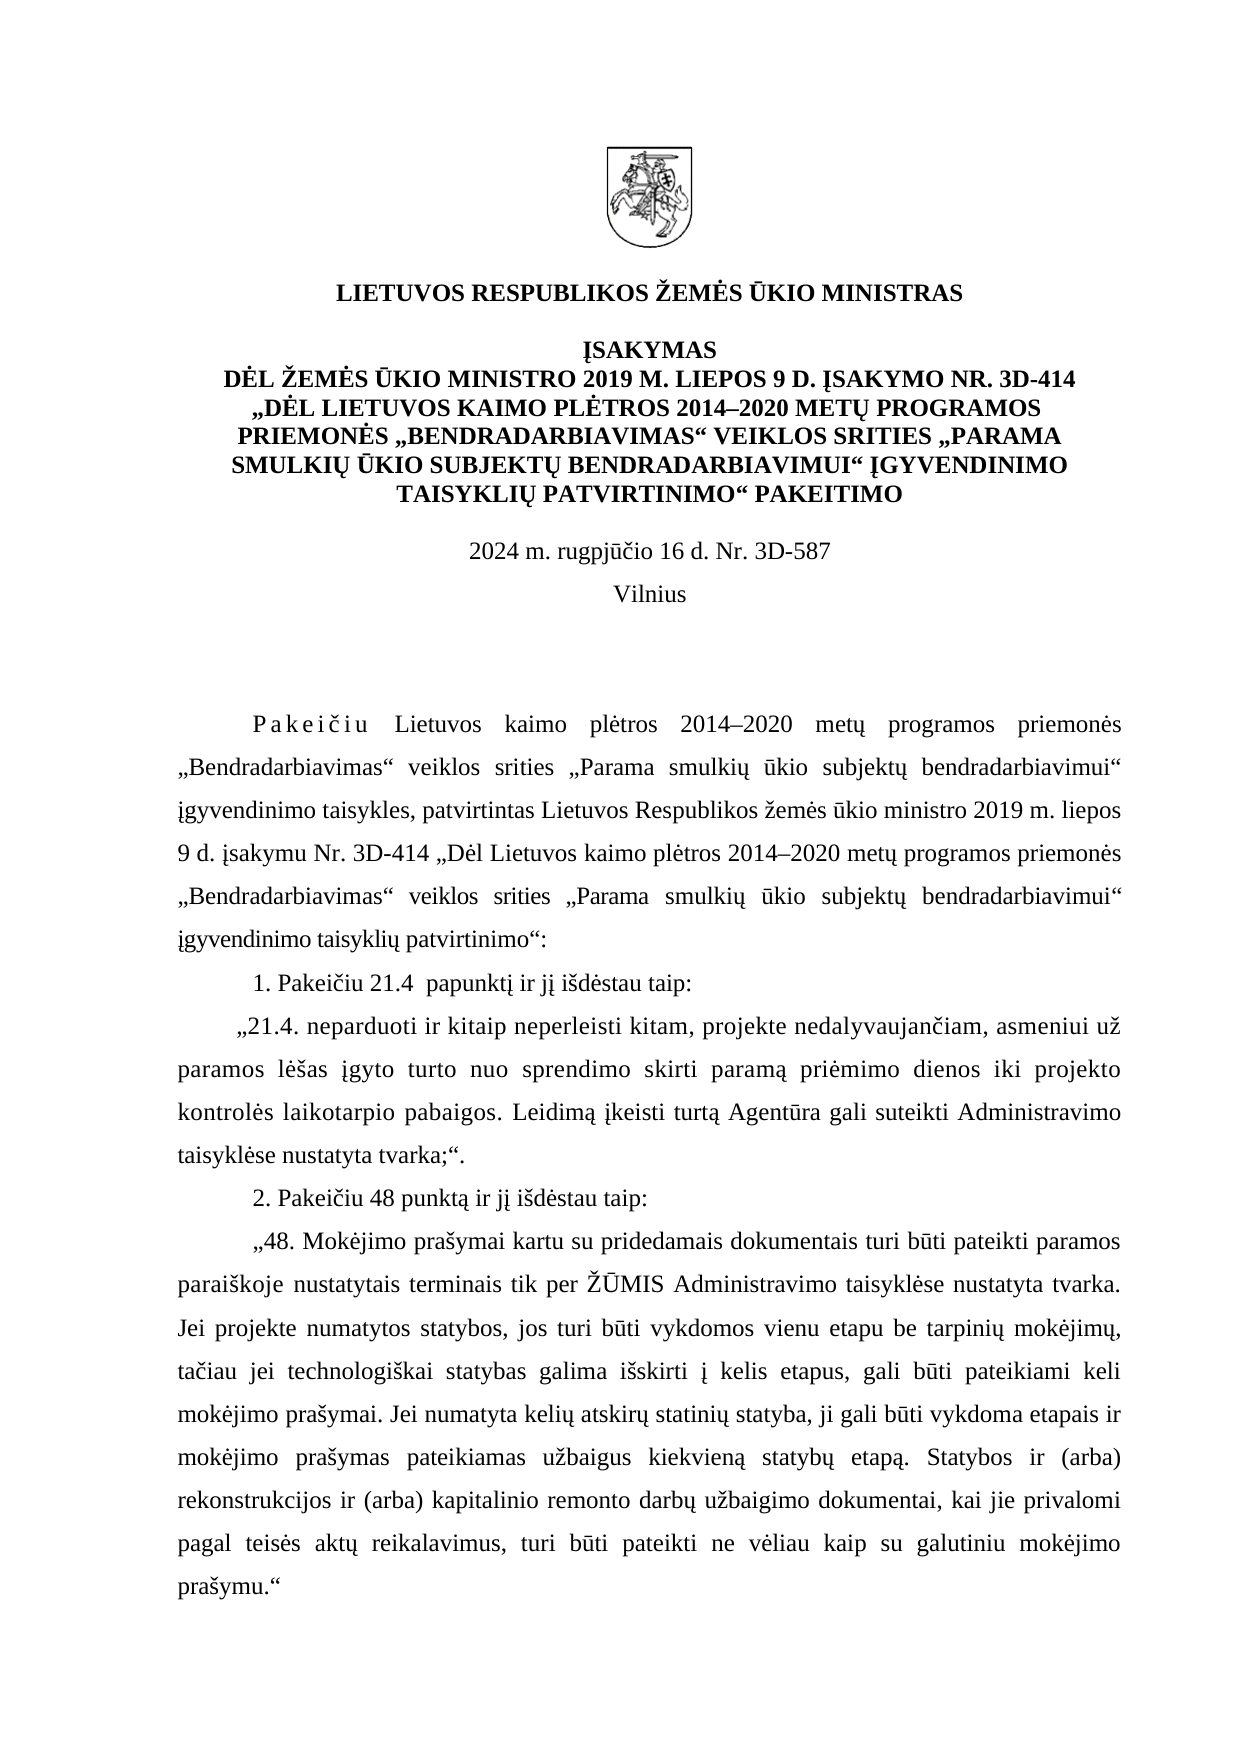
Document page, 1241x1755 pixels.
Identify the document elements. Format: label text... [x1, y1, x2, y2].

text LIETUVOS RESPUBLIKOS ŽEMĖS ŪKIO MINISTRAS [177, 278, 1122, 306]
text „48. Mokėjimo prašymai kartu su pridedamais dokumentais turi būti pateikti paramos paraiškoje nustatytais terminais tik per ŽŪMIS Administravimo taisyklėse nustatyta tvarka. Jei projekte numatytos statybos, jos turi būti vykdomos vienu etapu be tarpinių mokėjimų, tačiau jei technologiškai statybas galima išskirti į kelis etapus, gali būti pateikiami keli mokėjimo prašymai. Jei numatyta kelių atskirų statinių statyba, ji gali būti vykdoma etapais ir mokėjimo prašymas pateikiamas užbaigus kiekvieną statybų etapą. Statybos ir (arba) rekonstrukcijos ir (arba) kapitalinio remonto darbų užbaigimo dokumentai, kai jie privalomi pagal teisės aktų reikalavimus, turi būti pateikti ne vėliau kaip su galutiniu mokėjimo prašymu.“ [177, 1226, 1122, 1600]
text 1. Pakeičiu 21.4 papunktį ir jį išdėstau taip: [177, 968, 1122, 996]
text PRIEMONĖS „BENDRADARBIAVIMAS“ VEIKLOS SRITIES „PARAMA SMULKIŲ ŪKIO SUBJEKTŲ BENDRADARBIAVIMUI“ ĮGYVENDINIMO TAISYKLIŲ PATVIRTINIMO“ PAKEITIMO [177, 421, 1122, 508]
text 2. Pakeičiu 48 punktą ir jį išdėstau taip: [177, 1183, 1122, 1212]
text „DĖL LIETUVOS KAIMO PLĖTROS 2014–2020 METŲ PROGRAMOS [177, 393, 1122, 421]
text Vilnius [177, 579, 1122, 608]
text 2024 m. rugpjūčio 16 d. Nr. 3D-587 [177, 536, 1122, 565]
text DĖL ŽEMĖS ŪKIO MINISTRO 2019 M. LIEPOS 9 D. ĮSAKYMO NR. 3D-414 [177, 364, 1122, 393]
text Pakeičiu Lietuvos kaimo plėtros 2014–2020 metų programos priemonės „Bendradarbiavimas“ veiklos srities „Parama smulkių ūkio subjektų bendradarbiavimui“ įgyvendinimo taisykles, patvirtintas Lietuvos Respublikos žemės ūkio ministro 2019 m. liepos 9 d. įsakymu Nr. 3D-414 „Dėl Lietuvos kaimo plėtros 2014–2020 metų programos priemonės „Bendradarbiavimas“ veiklos srities „Parama smulkių ūkio subjektų bendradarbiavimui“ įgyvendinimo taisyklių patvirtinimo“: [177, 709, 1122, 953]
text „21.4. neparduoti ir kitaip neperleisti kitam, projekte nedalyvaujančiam, asmeniui už paramos lėšas įgyto turto nuo sprendimo skirti paramą priėmimo dienos iki projekto kontrolės laikotarpio pabaigos. Leidimą įkeisti turtą Agentūra gali suteikti Administravimo taisyklėse nustatyta tvarka;“. [177, 1011, 1122, 1169]
text ĮSAKYMAS [177, 335, 1122, 364]
